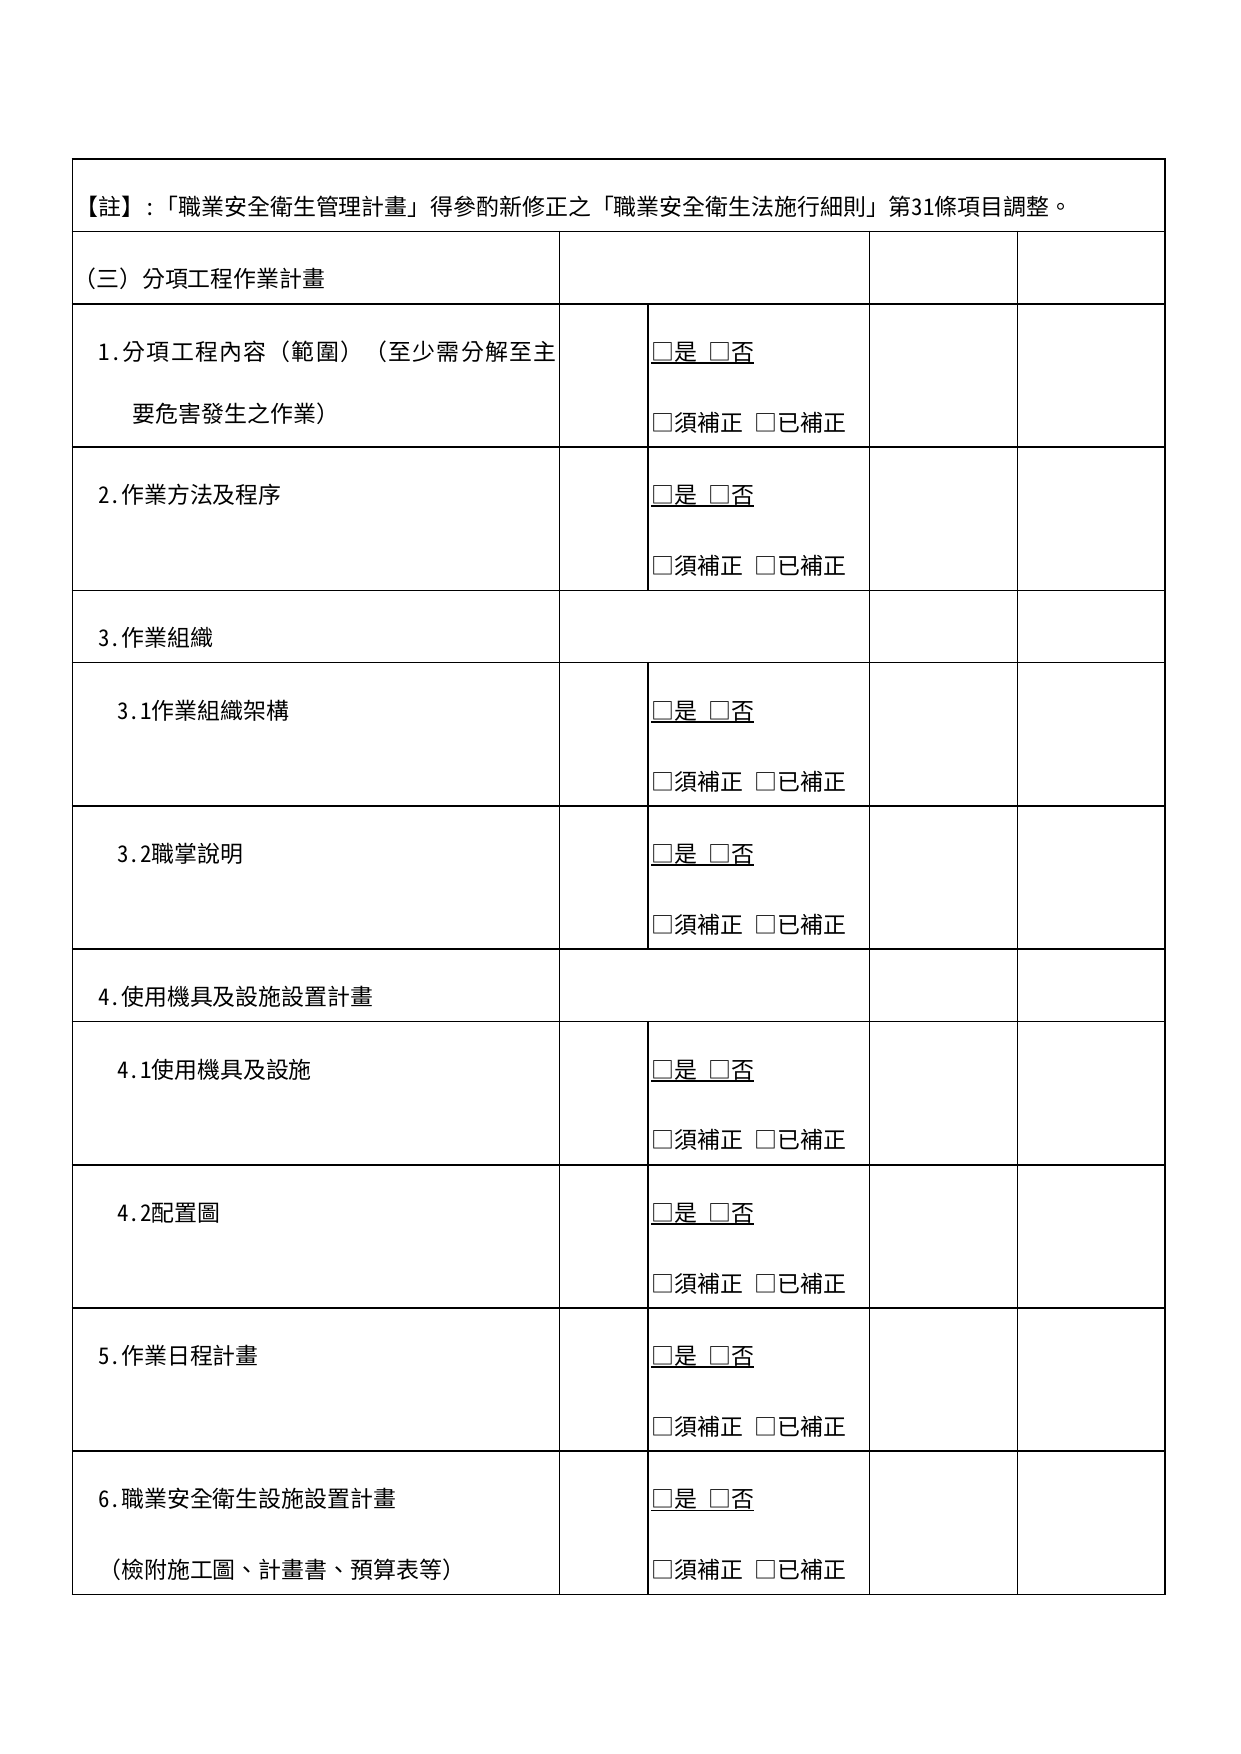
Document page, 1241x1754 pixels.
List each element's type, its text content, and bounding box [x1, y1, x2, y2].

table_cell [560, 1166, 647, 1307]
table_cell 4.1使用機具及設施 [73, 1022, 559, 1164]
table_cell [1018, 1309, 1164, 1450]
table_cell [560, 1309, 647, 1450]
table_cell [870, 305, 1017, 446]
table_cell □是 □否 □須補正 □已補正 [649, 448, 869, 589]
table_cell 5.作業日程計畫 [73, 1309, 559, 1450]
table_cell 2.作業方法及程序 [73, 448, 559, 589]
table_cell 1.分項工程內容（範圍）（至少需分解至主要危害發生之作業） [73, 305, 559, 446]
table_cell □是 □否 □須補正 □已補正 [649, 1166, 869, 1307]
table_cell [1018, 1022, 1164, 1164]
table_cell [560, 663, 647, 805]
table_cell [1018, 1452, 1164, 1594]
table_cell [1018, 1166, 1164, 1307]
table_cell 3.2職掌說明 [73, 807, 559, 948]
table_cell [870, 1452, 1017, 1594]
table_cell [870, 1166, 1017, 1307]
table_cell [560, 950, 869, 1021]
table_cell [560, 1022, 647, 1164]
table_cell □是 □否 □須補正 □已補正 [649, 663, 869, 805]
table_cell [560, 807, 647, 948]
table_cell [1018, 448, 1164, 589]
table_cell [870, 1309, 1017, 1450]
table_cell 4.使用機具及設施設置計畫 [73, 950, 559, 1021]
table_cell 【註】:「職業安全衛生管理計畫」得參酌新修正之「職業安全衛生法施行細則」第31條項目調整。 [73, 160, 1164, 231]
table_cell [1018, 305, 1164, 446]
table_cell [560, 1452, 647, 1594]
table_cell [560, 591, 869, 662]
table_cell [870, 232, 1017, 303]
table_cell 3.作業組織 [73, 591, 559, 662]
table_cell 3.1作業組織架構 [73, 663, 559, 805]
table_cell [560, 232, 869, 303]
table_cell [560, 305, 647, 446]
table_cell □是 □否 □須補正 □已補正 [649, 807, 869, 948]
table_cell [1018, 950, 1164, 1021]
table_cell [1018, 663, 1164, 805]
table_cell [870, 950, 1017, 1021]
table_cell [870, 807, 1017, 948]
table_cell [870, 448, 1017, 589]
table_cell □是 □否 □須補正 □已補正 [649, 1022, 869, 1164]
table_cell 6.職業安全衛生設施設置計畫 （檢附施工圖、計畫書、預算表等） [73, 1452, 559, 1594]
table_cell [870, 663, 1017, 805]
table_cell （三）分項工程作業計畫 [73, 232, 559, 303]
table_cell □是 □否 □須補正 □已補正 [649, 1452, 869, 1594]
table_cell [1018, 232, 1164, 303]
table_cell 4.2配置圖 [73, 1166, 559, 1307]
table_cell [1018, 591, 1164, 662]
table_cell □是 □否 □須補正 □已補正 [649, 305, 869, 446]
table_cell □是 □否 □須補正 □已補正 [649, 1309, 869, 1450]
table_cell [1018, 807, 1164, 948]
table_cell [560, 448, 647, 589]
table_cell [870, 1022, 1017, 1164]
table_cell [870, 591, 1017, 662]
